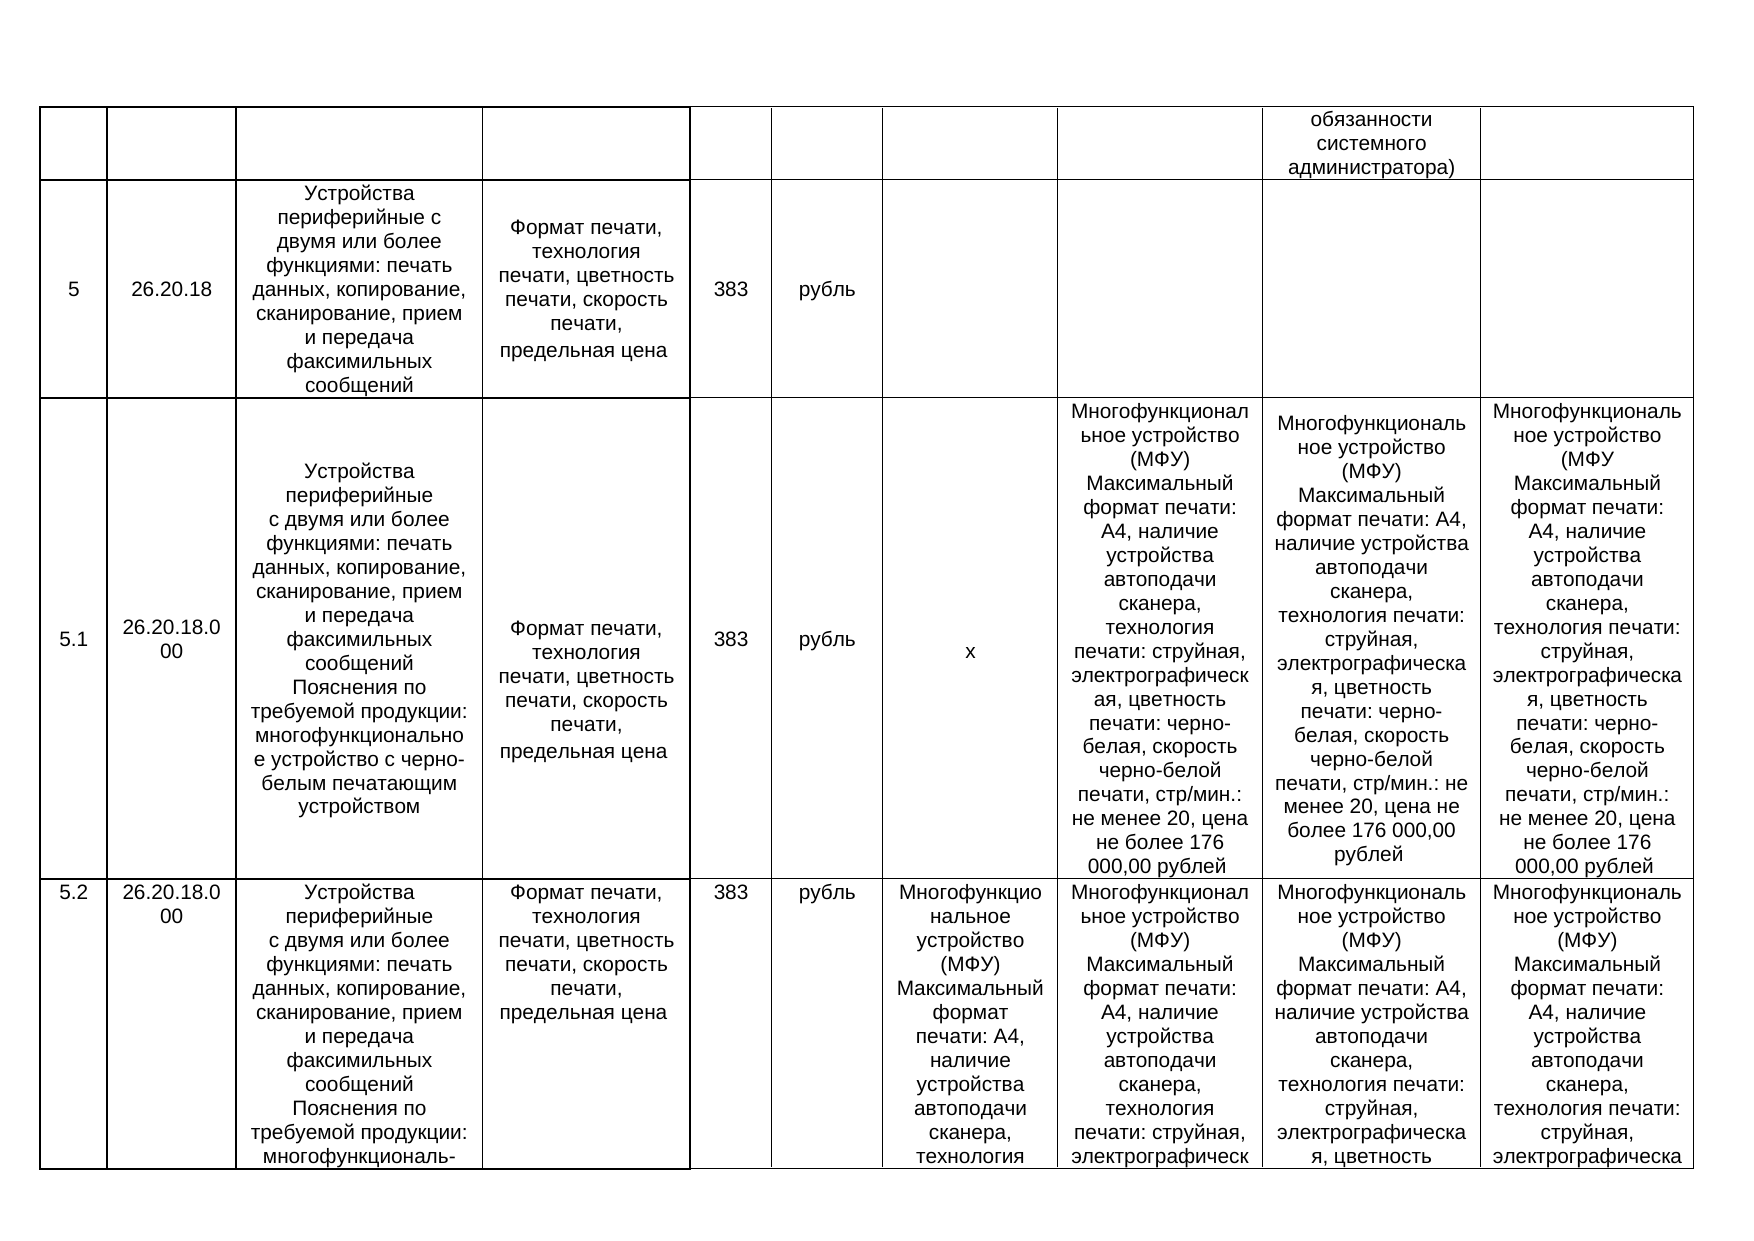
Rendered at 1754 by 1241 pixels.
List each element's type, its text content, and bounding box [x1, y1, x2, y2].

table_cell Многофункциональное устройство (МФУ) Максимальный формат печати: А4, наличие устройства автоподачи сканера, технология печати: струйная, электрографическая, цветность печати: черно-белая, скорость черно-белой печати, стр/мин.: не менее 20, цена не более 176 000,00 рублей [1263, 398, 1480, 878]
table_cell Многофункциональное устройство (МФУ) Максимальный формат печати: А4, наличие устройства автоподачи сканера, технология печати: струйная, электрографическая, цветность печати: черно-белая, скорость черно-белой печати, стр/мин.: не менее 20, цена не более 176 000,00 рублей [1058, 398, 1262, 878]
table_cell [1481, 107, 1693, 179]
table_cell 5 [41, 181, 106, 397]
table_cell [771, 107, 883, 179]
table_cell рубль [772, 180, 882, 397]
table_cell [1263, 180, 1480, 397]
table_cell [691, 107, 771, 179]
table_cell Формат печати, технология печати, цветность печати, скорость печати, предельная цена [483, 399, 689, 878]
table_cell x [883, 398, 1057, 878]
table_cell 26.20.18 [108, 181, 235, 397]
table_cell 26.20.18.000 [108, 399, 235, 878]
table_cell Формат печати, технология печати, цветность печати, скорость печати, предельная цена [483, 181, 689, 397]
table_cell [483, 108, 689, 179]
table_cell Многофункциональное устройство (МФУ) Максимальный формат печати: А4, наличие устройства автоподачи сканера, технология печати: струйная, электрографическ [1058, 879, 1262, 1168]
table_cell 383 [691, 398, 771, 878]
table_cell [1058, 107, 1262, 179]
table_cell [1058, 180, 1262, 397]
table_cell Многофункциональное устройство (МФУ) Максимальный формат печати: А4, наличие устройства автоподачи сканера, технология печати: струйная, электрографическая, цветность [1262, 879, 1481, 1168]
table_cell 5.2 [41, 880, 106, 1168]
table_cell обязанности системного администратора) [1262, 107, 1481, 179]
table_cell [41, 108, 106, 179]
table_cell Устройства периферийные с двумя или более функциями: печать данных, копирование, сканирование, прием и передача факсимильных сообщений Пояснения по требуемой продукции: многофункциональ- [237, 880, 482, 1168]
table_cell 383 [691, 879, 771, 1168]
table_cell [237, 108, 482, 179]
table_cell Формат печати, технология печати, цветность печати, скорость печати, предельная цена [483, 880, 689, 1168]
table_cell [1481, 180, 1693, 397]
table_cell рубль [772, 398, 882, 878]
table_cell Устройства периферийные с двумя или более функциями: печать данных, копирование, сканирование, прием и передача факсимильных сообщений Пояснения по требуемой продукции: многофункционально е устройство с черно- белым печатающим устройством [237, 399, 482, 878]
table_cell 5.1 [41, 399, 106, 878]
table_cell 26.20.18.000 [108, 880, 235, 1168]
table_cell [883, 180, 1057, 397]
table_cell рубль [771, 879, 883, 1168]
table_cell Многофункциональное устройство (МФУ Максимальный формат печати: А4, наличие устройства автоподачи сканера, технология печати: струйная, электрографическая, цветность печати: черно-белая, скорость черно-белой печати, стр/мин.: не менее 20, цена не более 176 000,00 рублей [1481, 398, 1693, 878]
table_cell [108, 108, 235, 179]
table_cell Устройства периферийные с двумя или более функциями: печать данных, копирование, сканирование, прием и передача факсимильных сообщений [237, 181, 482, 397]
table_cell 383 [691, 180, 771, 397]
table_cell Многофункциональное устройство (МФУ) Максимальный формат печати: А4, наличие устройства автоподачи сканера, технология печати: струйная, электрографическа [1481, 879, 1693, 1168]
table_cell [883, 107, 1058, 179]
table_cell Многофункциональное устройство (МФУ) Максимальный формат печати: А4, наличие устройства автоподачи сканера, технология [883, 879, 1058, 1168]
